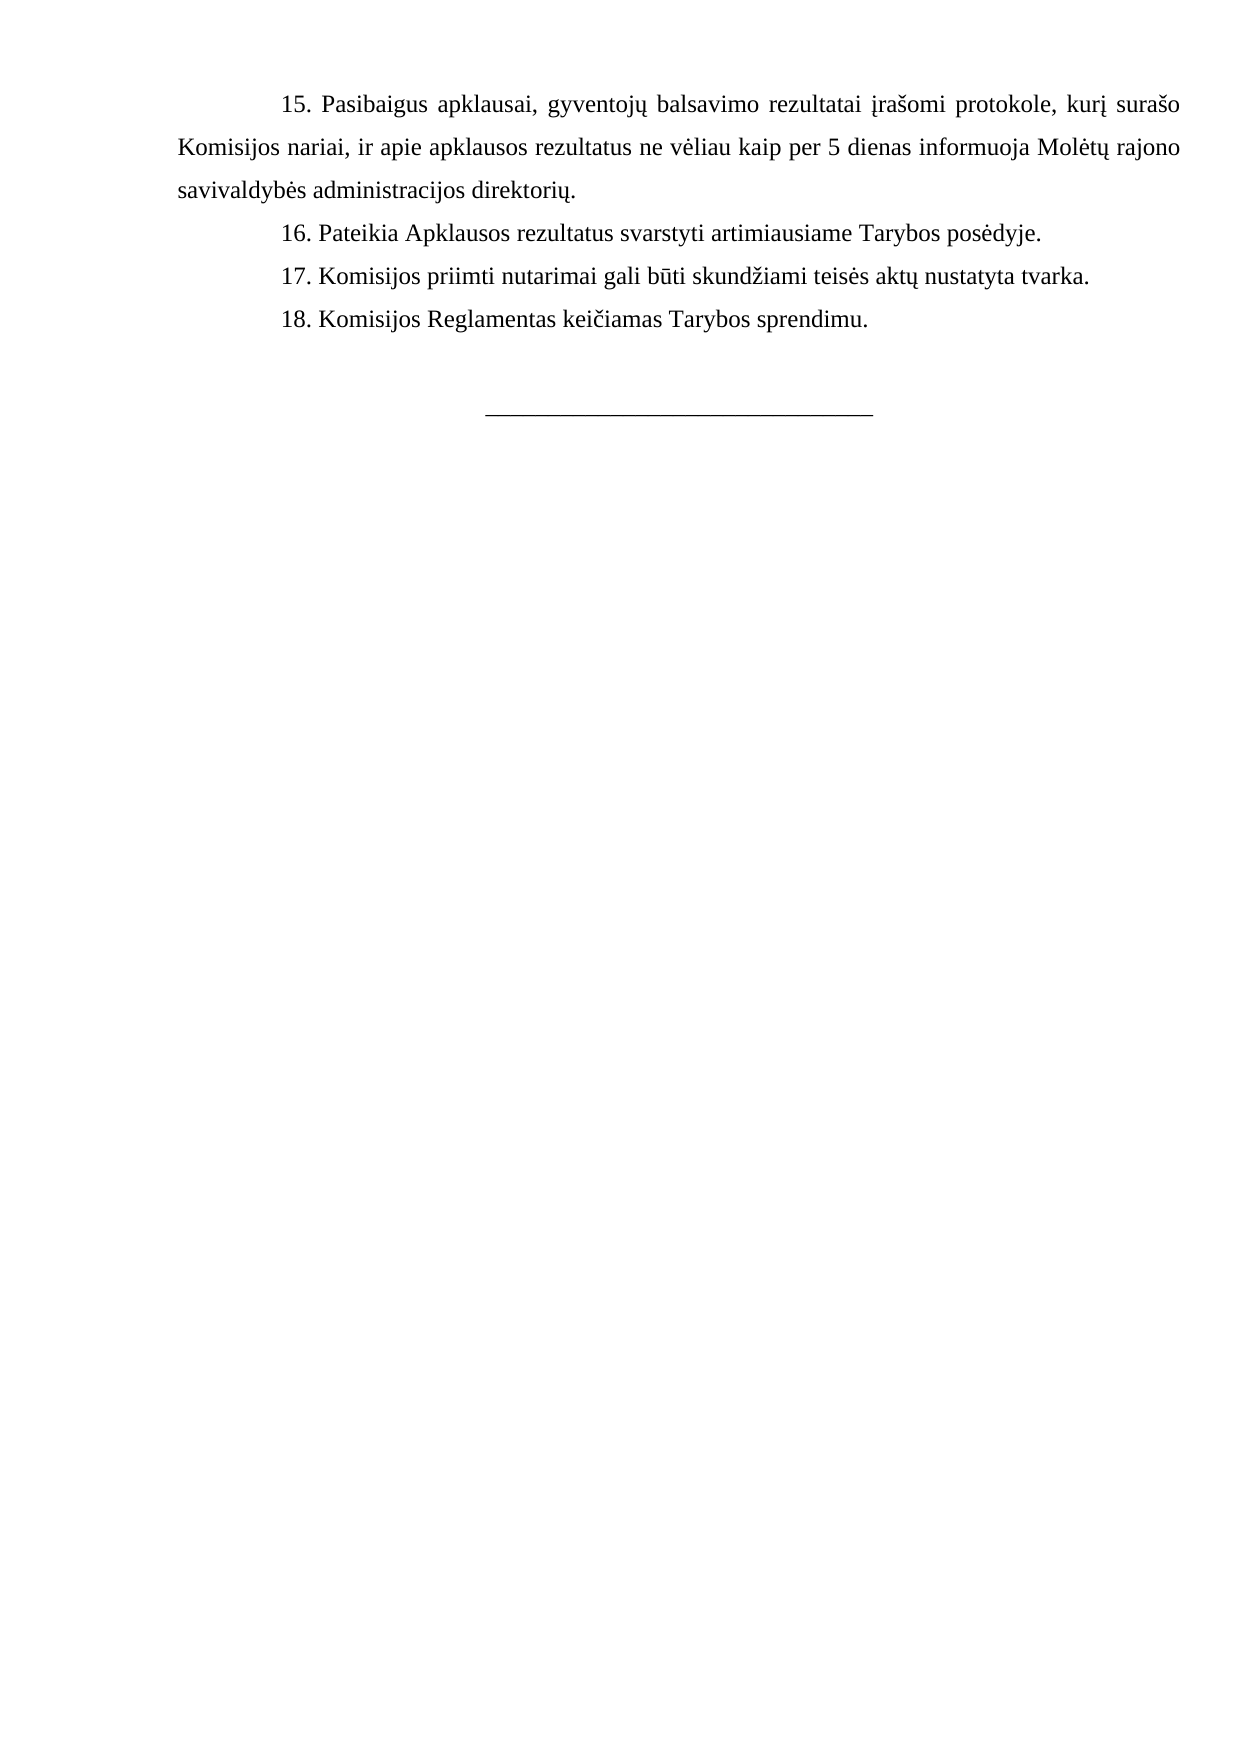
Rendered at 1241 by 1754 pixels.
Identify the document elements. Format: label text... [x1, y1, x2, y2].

text _______________________________ [177, 391, 1181, 419]
text 18. Komisijos Reglamentas keičiamas Tarybos sprendimu. [177, 304, 1181, 333]
text 15. Pasibaigus apklausai, gyventojų balsavimo rezultatai įrašomi protokole, kurį surašo Komisijos nariai, ir apie apklausos rezultatus ne vėliau kaip per 5 dienas informuoja Molėtų rajono savivaldybės administracijos direktorių. [177, 89, 1181, 204]
text 17. Komisijos priimti nutarimai gali būti skundžiami teisės aktų nustatyta tvarka. [177, 261, 1181, 290]
text 16. Pateikia Apklausos rezultatus svarstyti artimiausiame Tarybos posėdyje. [177, 218, 1181, 247]
